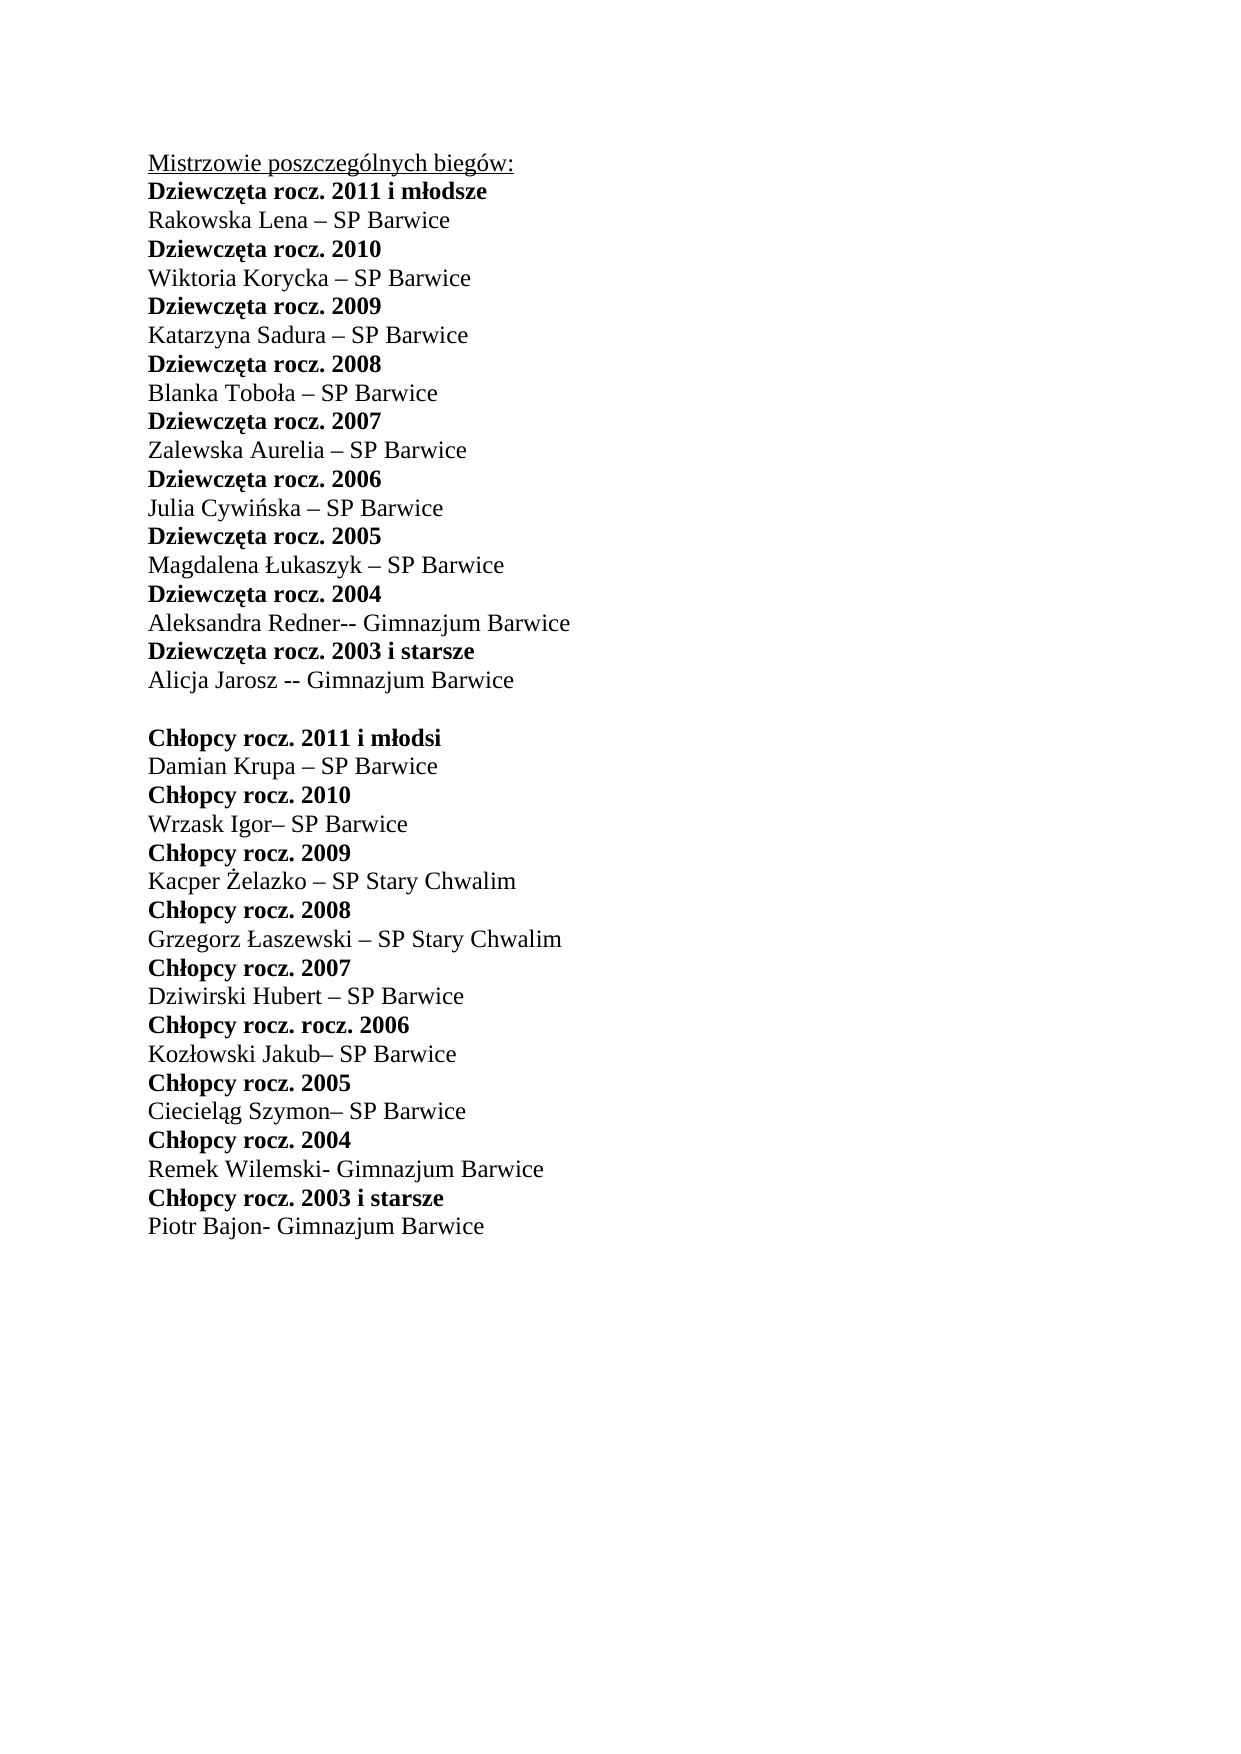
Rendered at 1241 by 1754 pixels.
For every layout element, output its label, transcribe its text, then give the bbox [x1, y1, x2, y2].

text Chłopcy rocz. 2008 [148, 895, 1093, 924]
text Katarzyna Sadura – SP Barwice [148, 320, 1093, 349]
text Dziewczęta rocz. 2004 [148, 579, 1093, 608]
text Rakowska Lena – SP Barwice [148, 205, 1093, 234]
text Alicja Jarosz -- Gimnazjum Barwice [148, 665, 1093, 694]
text Dziewczęta rocz. 2007 [148, 406, 1093, 435]
text Wiktoria Korycka – SP Barwice [148, 263, 1093, 291]
text Chłopcy rocz. 2005 [148, 1068, 1093, 1096]
text Chłopcy rocz. 2004 [148, 1125, 1093, 1154]
text Dziewczęta rocz. 2005 [148, 521, 1093, 550]
text Ciecieląg Szymon– SP Barwice [148, 1096, 1093, 1125]
text Aleksandra Redner-- Gimnazjum Barwice [148, 608, 1093, 636]
text Wrzask Igor– SP Barwice [148, 809, 1093, 838]
text Kacper Żelazko – SP Stary Chwalim [148, 866, 1093, 895]
text Dziewczęta rocz. 2009 [148, 291, 1093, 320]
text Mistrzowie poszczególnych biegów: [148, 148, 1093, 176]
text Piotr Bajon- Gimnazjum Barwice [148, 1211, 1093, 1240]
text Dziewczęta rocz. 2010 [148, 234, 1093, 263]
text Chłopcy rocz. rocz. 2006 [148, 1010, 1093, 1039]
text Dziewczęta rocz. 2011 i młodsze [148, 176, 1093, 205]
text Blanka Toboła – SP Barwice [148, 378, 1093, 406]
text Kozłowski Jakub– SP Barwice [148, 1039, 1093, 1068]
text Dziewczęta rocz. 2008 [148, 349, 1093, 378]
text Remek Wilemski- Gimnazjum Barwice [148, 1154, 1093, 1183]
text Magdalena Łukaszyk – SP Barwice [148, 550, 1093, 579]
text Dziwirski Hubert – SP Barwice [148, 981, 1093, 1010]
text Julia Cywińska – SP Barwice [148, 493, 1093, 521]
text Chłopcy rocz. 2007 [148, 953, 1093, 981]
text Zalewska Aurelia – SP Barwice [148, 435, 1093, 464]
text Damian Krupa – SP Barwice [148, 751, 1093, 780]
text Dziewczęta rocz. 2003 i starsze [148, 636, 1093, 665]
text Chłopcy rocz. 2003 i starsze [148, 1183, 1093, 1211]
text Dziewczęta rocz. 2006 [148, 464, 1093, 493]
text Chłopcy rocz. 2010 [148, 780, 1093, 809]
text Chłopcy rocz. 2009 [148, 838, 1093, 866]
text Chłopcy rocz. 2011 i młodsi [148, 723, 1093, 751]
text Grzegorz Łaszewski – SP Stary Chwalim [148, 924, 1093, 953]
